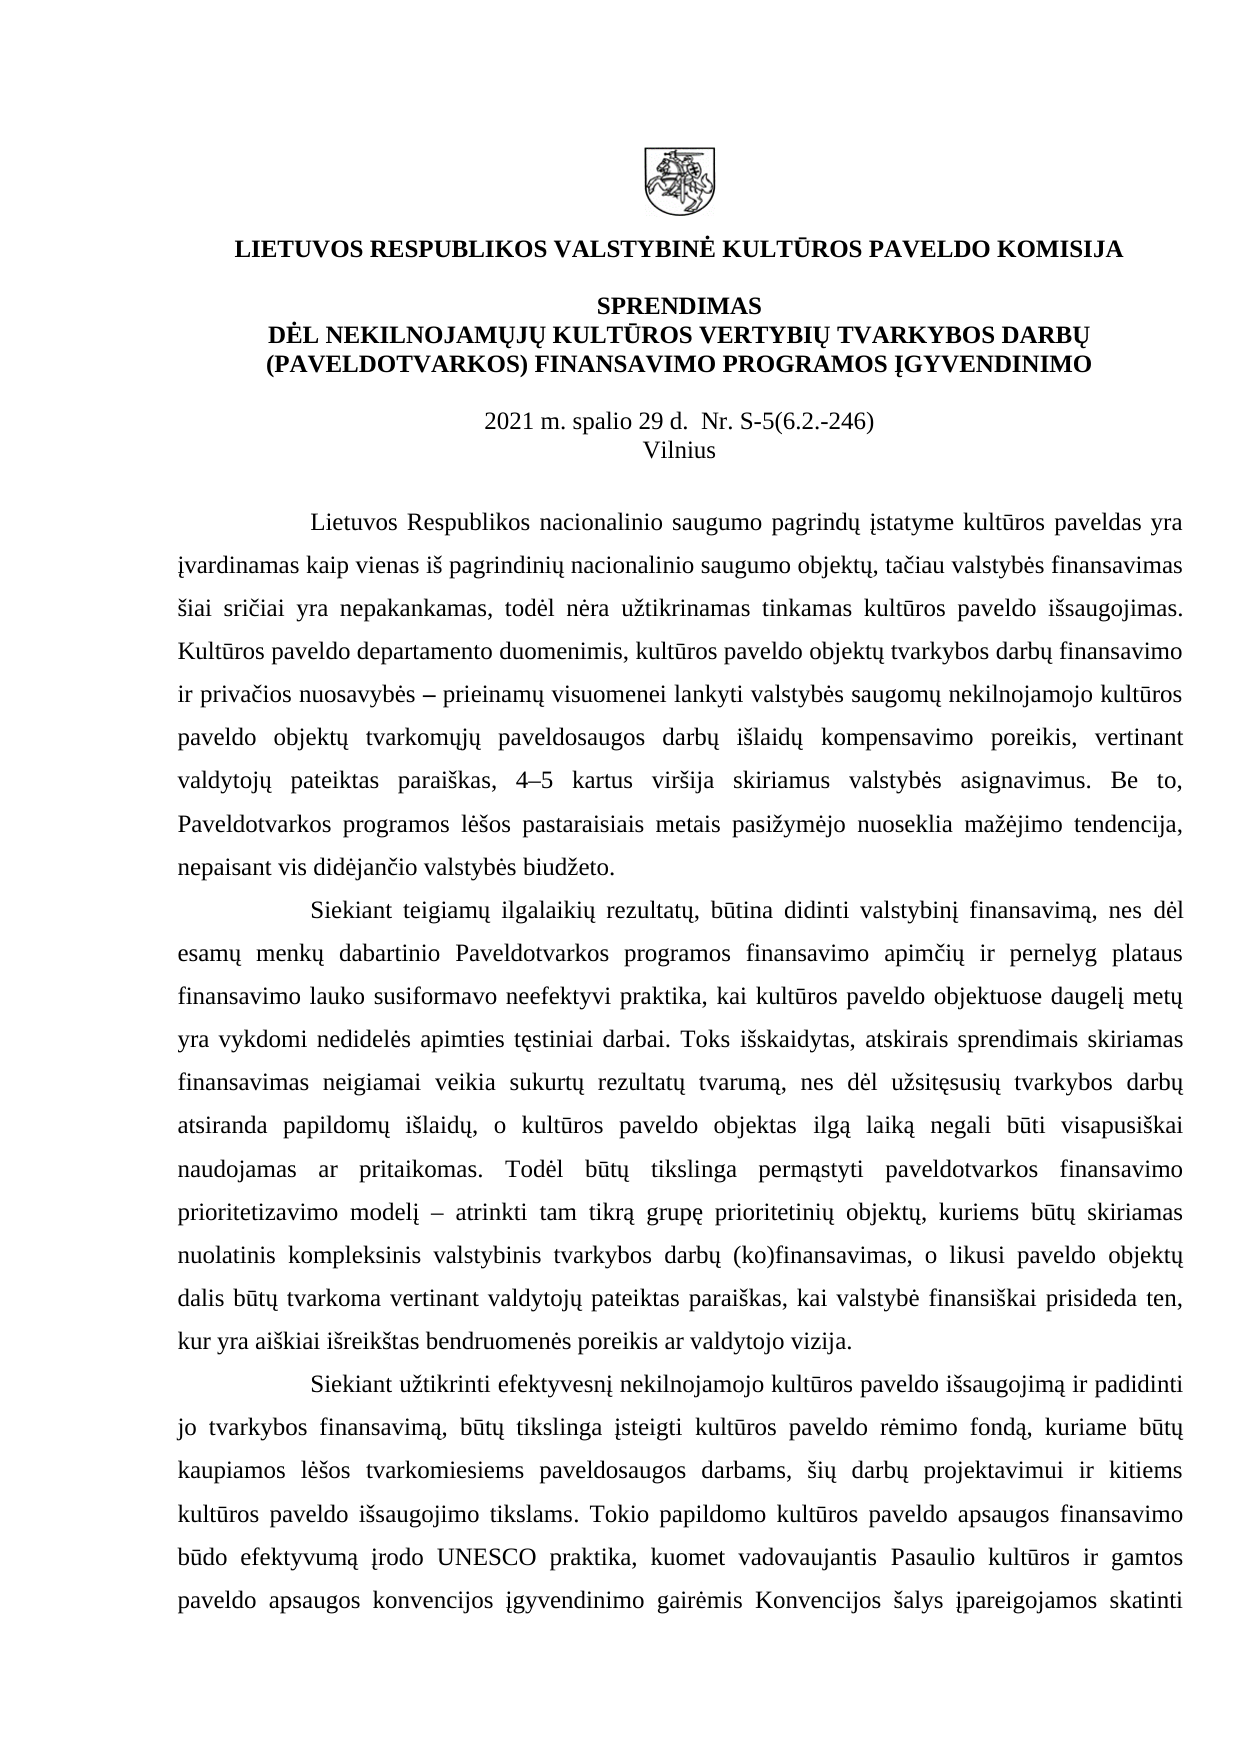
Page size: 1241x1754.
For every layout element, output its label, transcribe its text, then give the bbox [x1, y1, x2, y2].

text Lietuvos Respublikos nacionalinio saugumo pagrindų įstatyme kultūros paveldas yra įvardinamas kaip vienas iš pagrindinių nacionalinio saugumo objektų, tačiau valstybės finansavimas šiai sričiai yra nepakankamas, todėl nėra užtikrinamas tinkamas kultūros paveldo išsaugojimas. Kultūros paveldo departamento duomenimis, kultūros paveldo objektų tvarkybos darbų finansavimo ir privačios nuosavybės – prieinamų visuomenei lankyti valstybės saugomų nekilnojamojo kultūros paveldo objektų tvarkomųjų paveldosaugos darbų išlaidų kompensavimo poreikis, vertinant valdytojų pateiktas paraiškas, 4–5 kartus viršija skiriamus valstybės asignavimus. Be to, Paveldotvarkos programos lėšos pastaraisiais metais pasižymėjo nuoseklia mažėjimo tendencija, nepaisant vis didėjančio valstybės biudžeto. [177, 507, 1184, 881]
text 2021 m. spalio 29 d. Nr. S-5(6.2.-246) [177, 406, 1181, 435]
text Siekiant teigiamų ilgalaikių rezultatų, būtina didinti valstybinį finansavimą, nes dėl esamų menkų dabartinio Paveldotvarkos programos finansavimo apimčių ir pernelyg plataus finansavimo lauko susiformavo neefektyvi praktika, kai kultūros paveldo objektuose daugelį metų yra vykdomi nedidelės apimties tęstiniai darbai. Toks išskaidytas, atskirais sprendimais skiriamas finansavimas neigiamai veikia sukurtų rezultatų tvarumą, nes dėl užsitęsusių tvarkybos darbų atsiranda papildomų išlaidų, o kultūros paveldo objektas ilgą laiką negali būti visapusiškai naudojamas ar pritaikomas. Todėl būtų tikslinga permąstyti paveldotvarkos finansavimo prioritetizavimo modelį – atrinkti tam tikrą grupę prioritetinių objektų, kuriems būtų skiriamas nuolatinis kompleksinis valstybinis tvarkybos darbų (ko)finansavimas, o likusi paveldo objektų dalis būtų tvarkoma vertinant valdytojų pateiktas paraiškas, kai valstybė finansiškai prisideda ten, kur yra aiškiai išreikštas bendruomenės poreikis ar valdytojo vizija. [177, 895, 1184, 1355]
text LIETUVOS RESPUBLIKOS VALSTYBINĖ KULTŪROS PAVELDO KOMISIJA [177, 234, 1181, 262]
text Siekiant užtikrinti efektyvesnį nekilnojamojo kultūros paveldo išsaugojimą ir padidinti jo tvarkybos finansavimą, būtų tikslinga įsteigti kultūros paveldo rėmimo fondą, kuriame būtų kaupiamos lėšos tvarkomiesiems paveldosaugos darbams, šių darbų projektavimui ir kitiems kultūros paveldo išsaugojimo tikslams. Tokio papildomo kultūros paveldo apsaugos finansavimo būdo efektyvumą įrodo UNESCO praktika, kuomet vadovaujantis Pasaulio kultūros ir gamtos paveldo apsaugos konvencijos įgyvendinimo gairėmis Konvencijos šalys įpareigojamos skatinti [177, 1369, 1184, 1614]
text SPRENDIMAS [177, 291, 1181, 320]
text DĖL NEKILNOJAMŲJŲ KULTŪROS VERTYBIŲ TVARKYBOS DARBŲ (PAVELDOTVARKOS) FINANSAVIMO PROGRAMOS ĮGYVENDINIMO [177, 320, 1181, 377]
text Vilnius [177, 435, 1181, 464]
